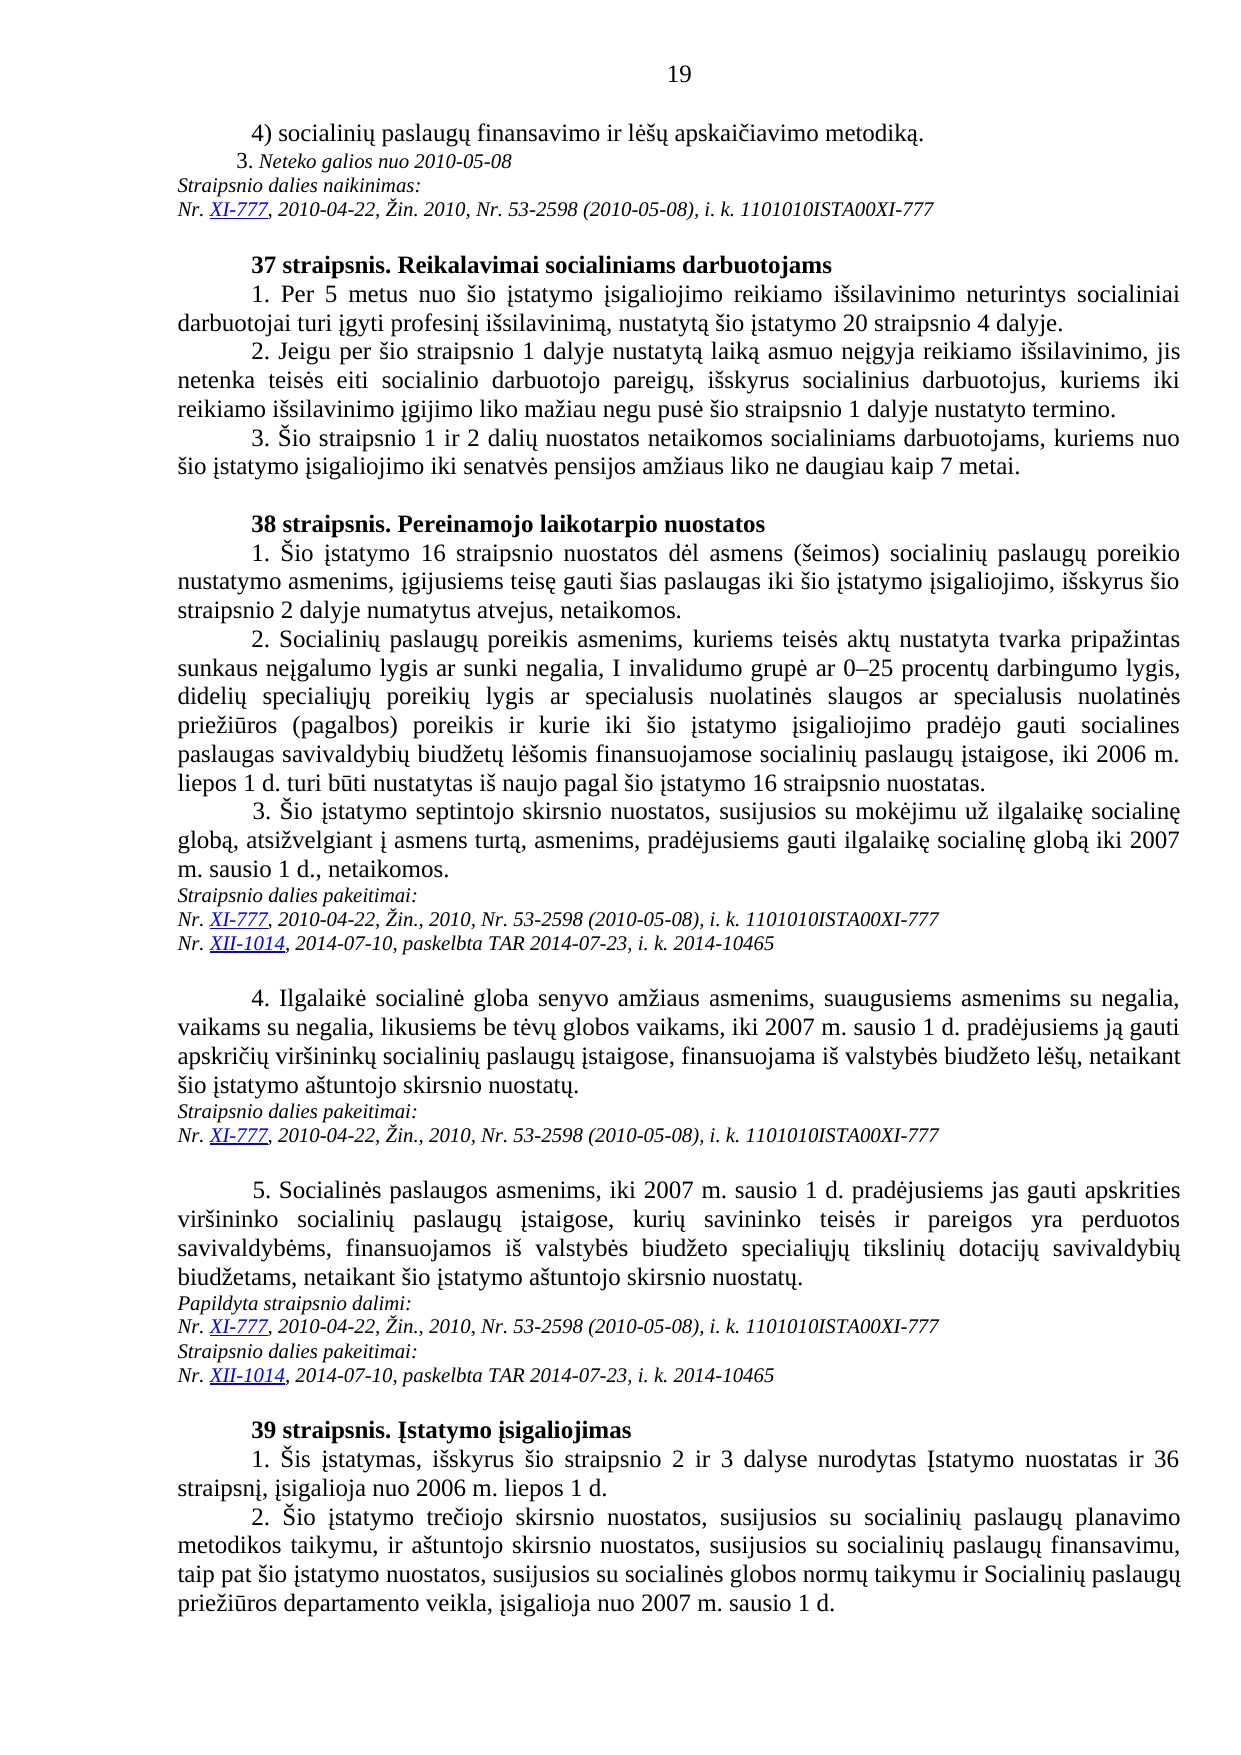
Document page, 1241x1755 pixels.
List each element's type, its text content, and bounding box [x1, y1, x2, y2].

text 3. Šio straipsnio 1 ir 2 dalių nuostatos netaikomos socialiniams darbuotojams, kuriems nuo šio įstatymo įsigaliojimo iki senatvės pensijos amžiaus liko ne daugiau kaip 7 metai. [177, 423, 1181, 480]
text 39 straipsnis. Įstatymo įsigaliojimas [177, 1415, 1181, 1444]
text Straipsnio dalies pakeitimai: [177, 883, 1181, 907]
text Nr. XI-777, 2010-04-22, Žin., 2010, Nr. 53-2598 (2010-05-08), i. k. 1101010ISTA00XI-777 [177, 907, 1181, 931]
text Nr. XI-777, 2010-04-22, Žin., 2010, Nr. 53-2598 (2010-05-08), i. k. 1101010ISTA00XI-777 [177, 1314, 1181, 1338]
text 4. Ilgalaikė socialinė globa senyvo amžiaus asmenims, suaugusiems asmenims su negalia, vaikams su negalia, likusiems be tėvų globos vaikams, iki 2007 m. sausio 1 d. pradėjusiems ją gauti apskričių viršininkų socialinių paslaugų įstaigose, finansuojama iš valstybės biudžeto lėšų, netaikant šio įstatymo aštuntojo skirsnio nuostatų. [177, 983, 1181, 1098]
text 5. Socialinės paslaugos asmenims, iki 2007 m. sausio 1 d. pradėjusiems jas gauti apskrities viršininko socialinių paslaugų įstaigose, kurių savininko teisės ir pareigos yra perduotos savivaldybėms, finansuojamos iš valstybės biudžeto specialiųjų tikslinių dotacijų savivaldybių biudžetams, netaikant šio įstatymo aštuntojo skirsnio nuostatų. [177, 1175, 1181, 1290]
text 2. Šio įstatymo trečiojo skirsnio nuostatos, susijusios su socialinių paslaugų planavimo metodikos taikymu, ir aštuntojo skirsnio nuostatos, susijusios su socialinių paslaugų finansavimu, taip pat šio įstatymo nuostatos, susijusios su socialinės globos normų taikymu ir Socialinių paslaugų priežiūros departamento veikla, įsigalioja nuo 2007 m. sausio 1 d. [177, 1502, 1181, 1617]
text Nr. XII-1014, 2014-07-10, paskelbta TAR 2014-07-23, i. k. 2014-10465 [177, 1363, 1181, 1387]
text Nr. XI-777, 2010-04-22, Žin. 2010, Nr. 53-2598 (2010-05-08), i. k. 1101010ISTA00XI-777 [177, 197, 1181, 221]
text Papildyta straipsnio dalimi: [177, 1290, 1181, 1314]
text 2. Socialinių paslaugų poreikis asmenims, kuriems teisės aktų nustatyta tvarka pripažintas sunkaus neįgalumo lygis ar sunki negalia, I invalidumo grupė ar 0–25 procentų darbingumo lygis, didelių specialiųjų poreikių lygis ar specialusis nuolatinės slaugos ar specialusis nuolatinės priežiūros (pagalbos) poreikis ir kurie iki šio įstatymo įsigaliojimo pradėjo gauti socialines paslaugas savivaldybių biudžetų lėšomis finansuojamose socialinių paslaugų įstaigose, iki 2006 m. liepos 1 d. turi būti nustatytas iš naujo pagal šio įstatymo 16 straipsnio nuostatas. [177, 624, 1181, 796]
text 38 straipsnis. Pereinamojo laikotarpio nuostatos [177, 509, 1181, 538]
text Straipsnio dalies pakeitimai: [177, 1098, 1181, 1123]
text 1. Šis įstatymas, išskyrus šio straipsnio 2 ir 3 dalyse nurodytas Įstatymo nuostatas ir 36 straipsnį, įsigalioja nuo 2006 m. liepos 1 d. [177, 1444, 1181, 1502]
text 2. Jeigu per šio straipsnio 1 dalyje nustatytą laiką asmuo neįgyja reikiamo išsilavinimo, jis netenka teisės eiti socialinio darbuotojo pareigų, išskyrus socialinius darbuotojus, kuriems iki reikiamo išsilavinimo įgijimo liko mažiau negu pusė šio straipsnio 1 dalyje nustatyto termino. [177, 336, 1181, 423]
text 3. Šio įstatymo septintojo skirsnio nuostatos, susijusios su mokėjimu už ilgalaikę socialinę globą, atsižvelgiant į asmens turtą, asmenims, pradėjusiems gauti ilgalaikę socialinę globą iki 2007 m. sausio 1 d., netaikomos. [177, 796, 1181, 883]
text 37 straipsnis. Reikalavimai socialiniams darbuotojams [177, 250, 1181, 279]
text Nr. XII-1014, 2014-07-10, paskelbta TAR 2014-07-23, i. k. 2014-10465 [177, 931, 1181, 955]
text 3. Neteko galios nuo 2010-05-08 [177, 147, 1181, 173]
text Nr. XI-777, 2010-04-22, Žin., 2010, Nr. 53-2598 (2010-05-08), i. k. 1101010ISTA00XI-777 [177, 1123, 1181, 1147]
text 1. Per 5 metus nuo šio įstatymo įsigaliojimo reikiamo išsilavinimo neturintys socialiniai darbuotojai turi įgyti profesinį išsilavinimą, nustatytą šio įstatymo 20 straipsnio 4 dalyje. [177, 279, 1181, 336]
text Straipsnio dalies naikinimas: [177, 173, 1181, 197]
text 4) socialinių paslaugų finansavimo ir lėšų apskaičiavimo metodiką. [177, 118, 1181, 147]
text Straipsnio dalies pakeitimai: [177, 1338, 1181, 1363]
text 1. Šio įstatymo 16 straipsnio nuostatos dėl asmens (šeimos) socialinių paslaugų poreikio nustatymo asmenims, įgijusiems teisę gauti šias paslaugas iki šio įstatymo įsigaliojimo, išskyrus šio straipsnio 2 dalyje numatytus atvejus, netaikomos. [177, 538, 1181, 624]
